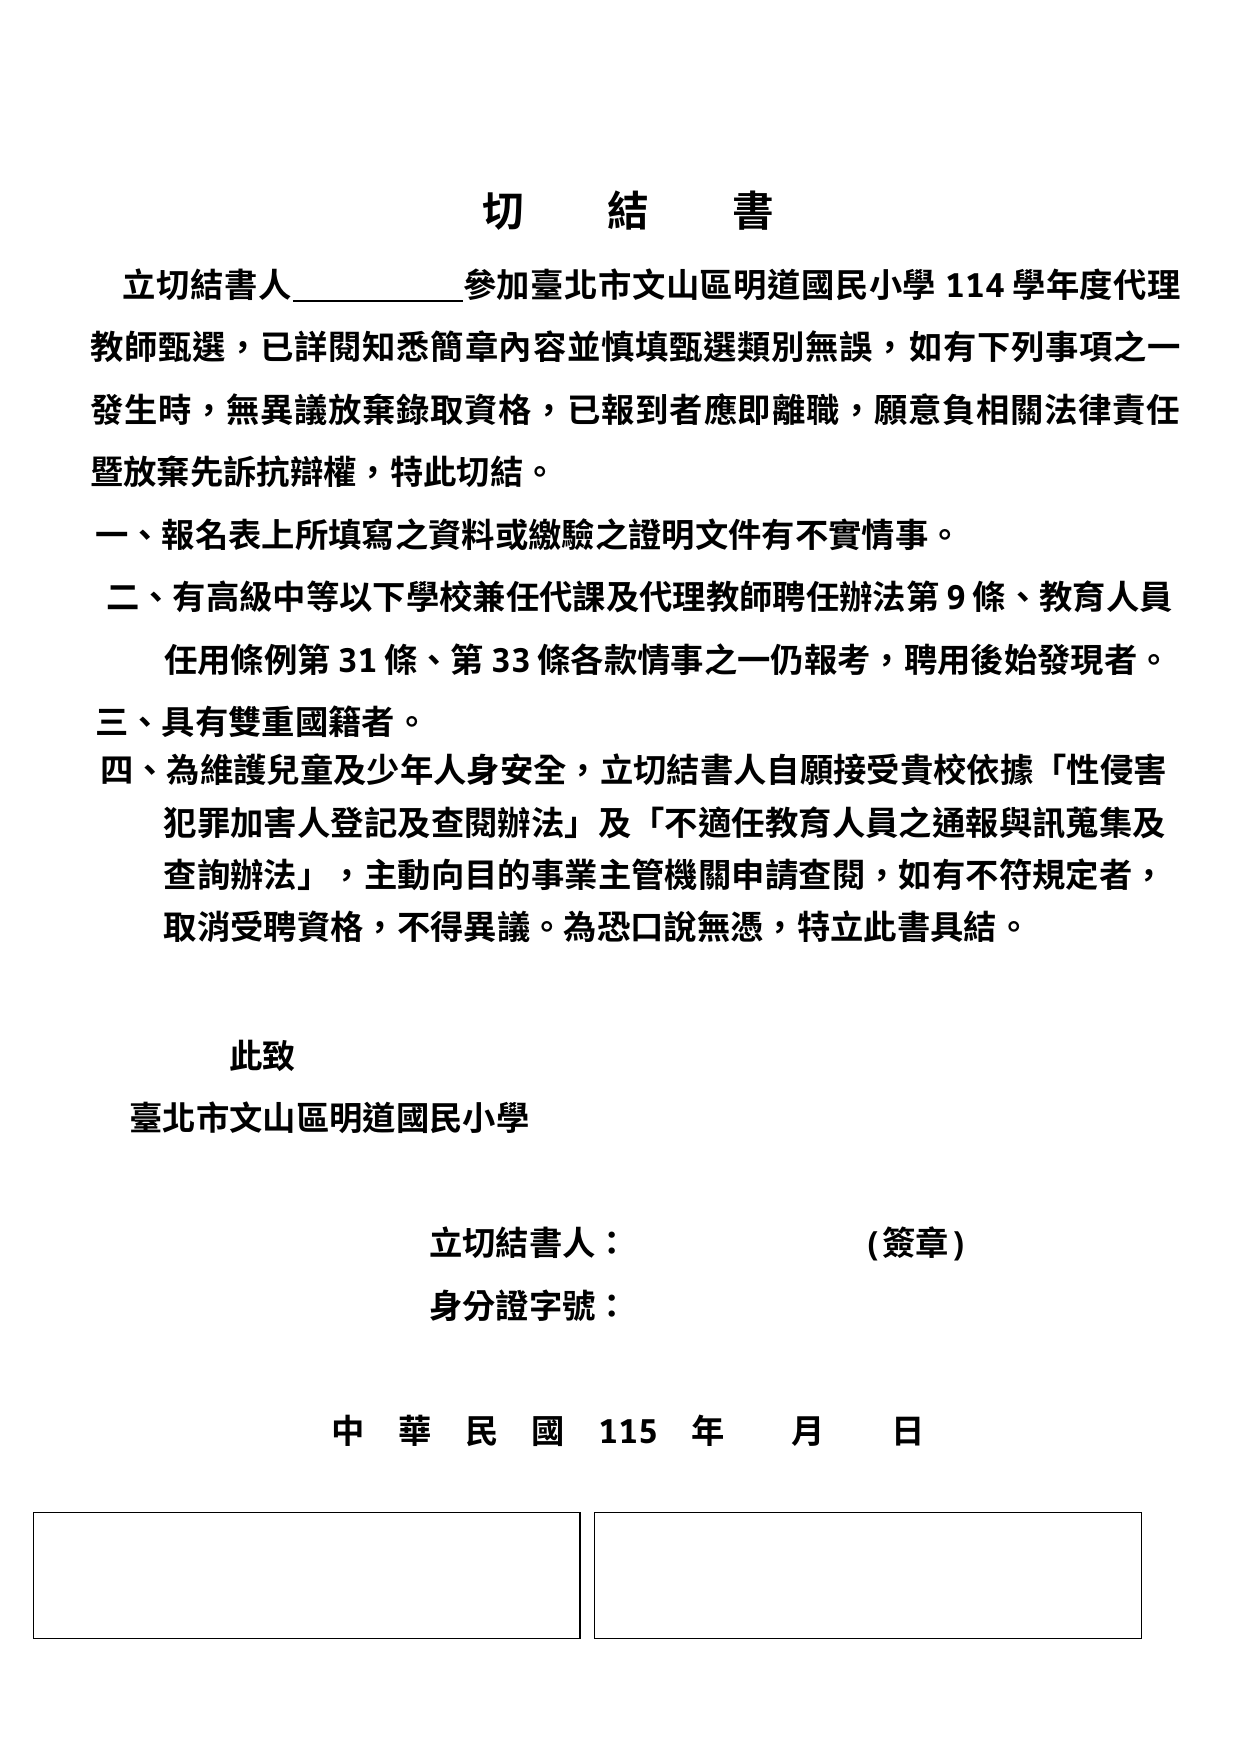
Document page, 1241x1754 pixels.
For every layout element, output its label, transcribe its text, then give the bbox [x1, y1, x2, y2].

table_header [34, 1513, 579, 1638]
text 中 華 民 國 115 年 月 日 [96, 1387, 1160, 1449]
text 身分證字號： [96, 1262, 1161, 1324]
text 切 結 書 [75, 166, 1181, 229]
text 一、報名表上所填寫之資料或繳驗之證明文件有不實情事。 [75, 491, 1181, 554]
text 立切結書人 參加臺北市文山區明道國民小學114學年度代理教師甄選，已詳閱知悉簡章內容並慎填甄選類別無誤，如有下列事項之一發生時，無異議放棄錄取資格，已報到者應即離職，願意負相關法律責任暨放棄先訴抗辯權，特此切結。 [55, 241, 1181, 491]
text 四、為維護兒童及少年人身安全，立切結書人自願接受貴校依據「性侵害犯罪加害人登記及查閱辦法」及「不適任教育人員之通報與訊蒐集及查詢辦法」，主動向目的事業主管機關申請查閱，如有不符規定者，取消受聘資格，不得異議。為恐口說無憑，特立此書具結。 [60, 741, 1167, 949]
table_header [581, 1512, 594, 1638]
text 三、具有雙重國籍者。 [75, 679, 1181, 741]
text 此致 [96, 1012, 1160, 1074]
text 二、有高級中等以下學校兼任代課及代理教師聘任辦法第9條、教育人員任用條例第31條、第33條各款情事之一仍報考，聘用後始發現者。 [46, 554, 1181, 679]
table_header [595, 1513, 1141, 1638]
text 臺北市文山區明道國民小學 [96, 1074, 1160, 1137]
text 立切結書人： (簽章) [96, 1199, 1161, 1262]
